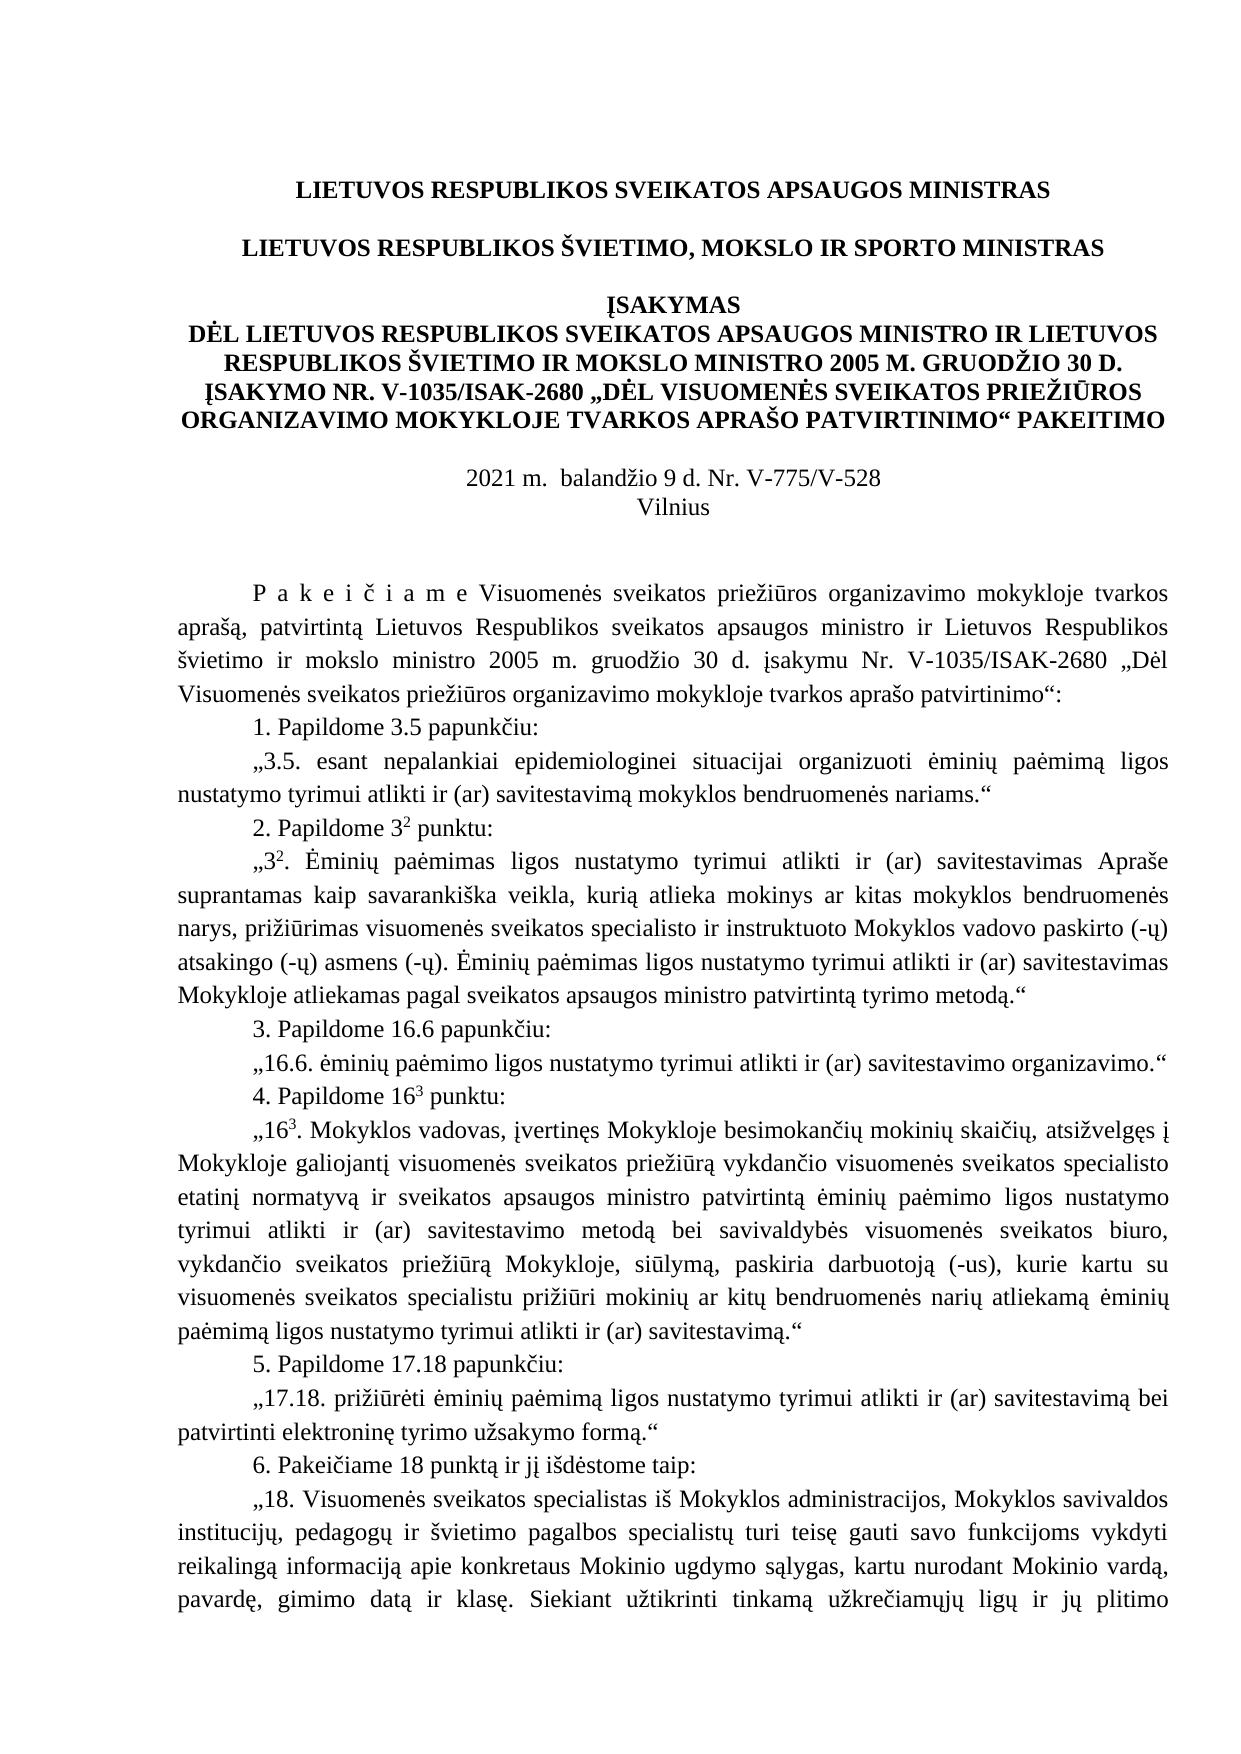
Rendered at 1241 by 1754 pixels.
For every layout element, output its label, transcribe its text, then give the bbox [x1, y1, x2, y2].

text „18. Visuomenės sveikatos specialistas iš Mokyklos administracijos, Mokyklos savivaldos institucijų, pedagogų ir švietimo pagalbos specialistų turi teisę gauti savo funkcijoms vykdyti reikalingą informaciją apie konkretaus Mokinio ugdymo sąlygas, kartu nurodant Mokinio vardą, pavardę, gimimo datą ir klasę. Siekiant užtikrinti tinkamą užkrečiamųjų ligų ir jų plitimo [177, 1484, 1169, 1613]
text 5. Papildome 17.18 papunkčiu: [177, 1349, 1169, 1378]
text 6. Pakeičiame 18 punktą ir jį išdėstome taip: [177, 1450, 1169, 1479]
text LIETUVOS RESPUBLIKOS ŠVIETIMO, MOKSLO IR SPORTO MINISTRAS [177, 233, 1169, 262]
text 2021 m. balandžio 9 d. Nr. V-775/V-528 [177, 463, 1169, 492]
text „32. Ėminių paėmimas ligos nustatymo tyrimui atlikti ir (ar) savitestavimas Apraše suprantamas kaip savarankiška veikla, kurią atlieka mokinys ar kitas mokyklos bendruomenės narys, prižiūrimas visuomenės sveikatos specialisto ir instruktuoto Mokyklos vadovo paskirto (-ų) atsakingo (-ų) asmens (-ų). Ėminių paėmimas ligos nustatymo tyrimui atlikti ir (ar) savitestavimas Mokykloje atliekamas pagal sveikatos apsaugos ministro patvirtintą tyrimo metodą.“ [177, 846, 1169, 1009]
text „17.18. prižiūrėti ėminių paėmimą ligos nustatymo tyrimui atlikti ir (ar) savitestavimą bei patvirtinti elektroninę tyrimo užsakymo formą.“ [177, 1383, 1169, 1445]
text 1. Papildome 3.5 papunkčiu: [177, 712, 1169, 741]
text 3. Papildome 16.6 papunkčiu: [177, 1014, 1169, 1043]
text P a k e i č i a m e Visuomenės sveikatos priežiūros organizavimo mokykloje tvarkos aprašą, patvirtintą Lietuvos Respublikos sveikatos apsaugos ministro ir Lietuvos Respublikos švietimo ir mokslo ministro 2005 m. gruodžio 30 d. įsakymu Nr. V-1035/ISAK-2680 „Dėl Visuomenės sveikatos priežiūros organizavimo mokykloje tvarkos aprašo patvirtinimo“: [177, 578, 1169, 707]
text 4. Papildome 163 punktu: [177, 1081, 1169, 1110]
text LIETUVOS RESPUBLIKOS SVEIKATOS APSAUGOS MINISTRAS [177, 176, 1169, 204]
text „16.6. ėminių paėmimo ligos nustatymo tyrimui atlikti ir (ar) savitestavimo organizavimo.“ [177, 1048, 1169, 1076]
text DĖL LIETUVOS RESPUBLIKOS SVEIKATOS APSAUGOS MINISTRO IR LIETUVOS RESPUBLIKOS ŠVIETIMO IR MOKSLO MINISTRO 2005 M. GRUODŽIO 30 D. ĮSAKYMO NR. V-1035/ISAK-2680 „DĖL VISUOMENĖS SVEIKATOS PRIEŽIŪROS ORGANIZAVIMO MOKYKLOJE TVARKOS APRAŠO PATVIRTINIMO“ PAKEITIMO [177, 319, 1169, 434]
text „163. Mokyklos vadovas, įvertinęs Mokykloje besimokančių mokinių skaičių, atsižvelgęs į Mokykloje galiojantį visuomenės sveikatos priežiūrą vykdančio visuomenės sveikatos specialisto etatinį normatyvą ir sveikatos apsaugos ministro patvirtintą ėminių paėmimo ligos nustatymo tyrimui atlikti ir (ar) savitestavimo metodą bei savivaldybės visuomenės sveikatos biuro, vykdančio sveikatos priežiūrą Mokykloje, siūlymą, paskiria darbuotoją (-us), kurie kartu su visuomenės sveikatos specialistu prižiūri mokinių ar kitų bendruomenės narių atliekamą ėminių paėmimą ligos nustatymo tyrimui atlikti ir (ar) savitestavimą.“ [177, 1115, 1169, 1345]
text Vilnius [177, 492, 1169, 521]
text 2. Papildome 32 punktu: [177, 813, 1169, 842]
text „3.5. esant nepalankiai epidemiologinei situacijai organizuoti ėminių paėmimą ligos nustatymo tyrimui atlikti ir (ar) savitestavimą mokyklos bendruomenės nariams.“ [177, 746, 1169, 808]
text ĮSAKYMAS [177, 291, 1169, 319]
